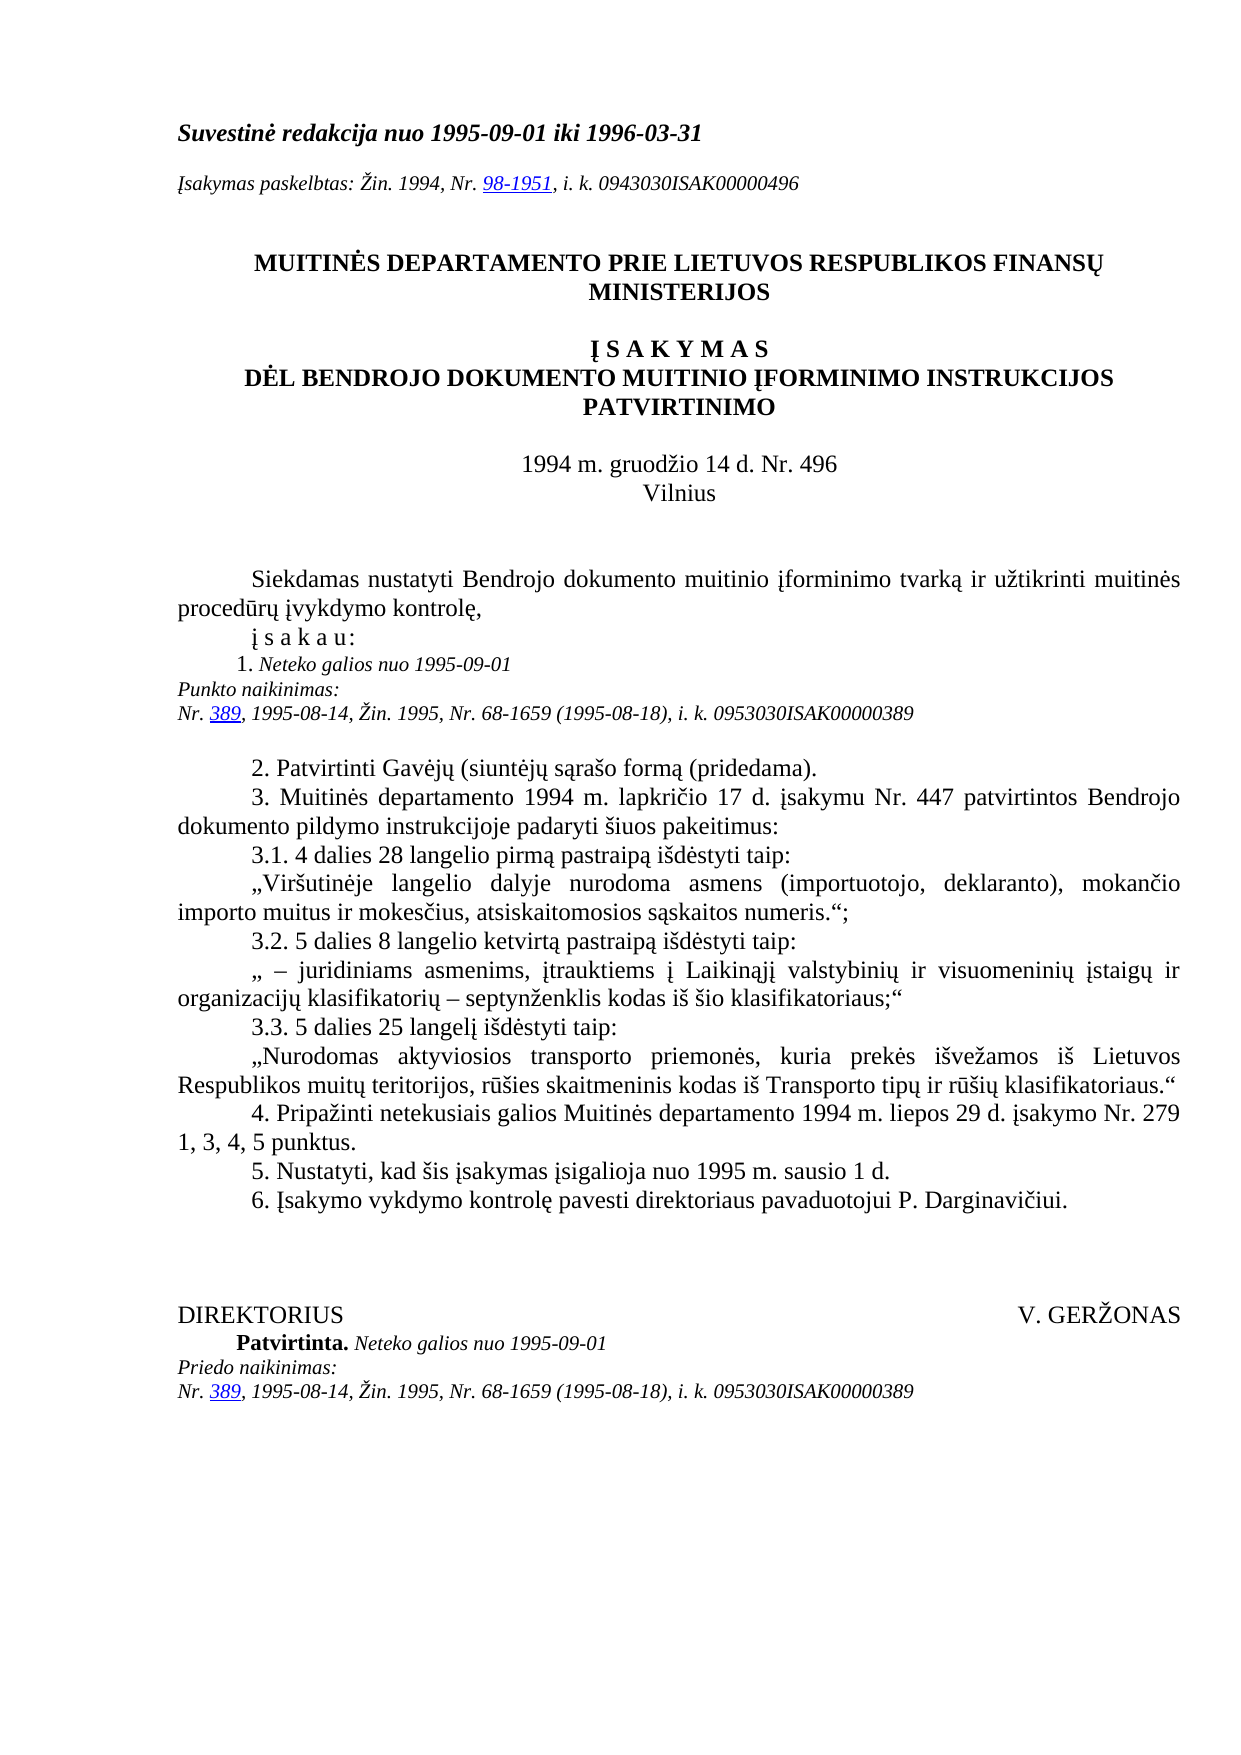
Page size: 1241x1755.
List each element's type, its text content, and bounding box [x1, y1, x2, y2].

text „Nurodomas aktyviosios transporto priemonės, kuria prekės išvežamos iš Lietuvos Respublikos muitų teritorijos, rūšies skaitmeninis kodas iš Transporto tipų ir rūšių klasifikatoriaus.“ [177, 1041, 1181, 1098]
text 2. Patvirtinti Gavėjų (siuntėjų sąrašo formą (pridedama). [177, 753, 1181, 782]
text Įsakymas paskelbtas: Žin. 1994, Nr. 98-1951, i. k. 0943030ISAK00000496 [177, 171, 1181, 195]
text Nr. 389, 1995-08-14, Žin. 1995, Nr. 68-1659 (1995-08-18), i. k. 0953030ISAK00000389 [177, 701, 1181, 725]
text „ – juridiniams asmenims, įtrauktiems į Laikinąjį valstybinių ir visuomeninių įstaigų ir organizacijų klasifikatorių – septynženklis kodas iš šio klasifikatoriaus;“ [177, 955, 1181, 1012]
text Nr. 389, 1995-08-14, Žin. 1995, Nr. 68-1659 (1995-08-18), i. k. 0953030ISAK00000389 [177, 1379, 1181, 1403]
text įsakau: [177, 622, 1181, 650]
text 3. Muitinės departamento 1994 m. lapkričio 17 d. įsakymu Nr. 447 patvirtintos Bendrojo dokumento pildymo instrukcijoje padaryti šiuos pakeitimus: [177, 782, 1181, 840]
text Vilnius [177, 478, 1181, 507]
text DĖL BENDROJO DOKUMENTO MUITINIO ĮFORMINIMO INSTRUKCIJOS PATVIRTINIMO [177, 363, 1181, 420]
text 3.3. 5 dalies 25 langelį išdėstyti taip: [177, 1012, 1181, 1041]
text DIREKTORIUS V. GERŽONAS [177, 1300, 1181, 1328]
text 5. Nustatyti, kad šis įsakymas įsigalioja nuo 1995 m. sausio 1 d. [177, 1156, 1181, 1185]
text Punkto naikinimas: [177, 677, 1181, 701]
text 1994 m. gruodžio 14 d. Nr. 496 [177, 449, 1181, 478]
text Priedo naikinimas: [177, 1355, 1181, 1379]
text MUITINĖS DEPARTAMENTO PRIE LIETUVOS RESPUBLIKOS FINANSŲ MINISTERIJOS [177, 248, 1181, 305]
text 3.1. 4 dalies 28 langelio pirmą pastraipą išdėstyti taip: [177, 840, 1181, 868]
text Suvestinė redakcija nuo 1995-09-01 iki 1996-03-31 [177, 118, 1181, 147]
text 6. Įsakymo vykdymo kontrolę pavesti direktoriaus pavaduotojui P. Darginavičiui. [177, 1185, 1181, 1213]
text Siekdamas nustatyti Bendrojo dokumento muitinio įforminimo tvarką ir užtikrinti muitinės procedūrų įvykdymo kontrolę, [177, 564, 1181, 622]
text Į S A K Y M A S [177, 334, 1181, 363]
text Patvirtinta. Neteko galios nuo 1995-09-01 [177, 1328, 1181, 1355]
text 3.2. 5 dalies 8 langelio ketvirtą pastraipą išdėstyti taip: [177, 926, 1181, 955]
text 4. Pripažinti netekusiais galios Muitinės departamento 1994 m. liepos 29 d. įsakymo Nr. 279 1, 3, 4, 5 punktus. [177, 1098, 1181, 1156]
text 1. Neteko galios nuo 1995-09-01 [177, 650, 1181, 677]
text „Viršutinėje langelio dalyje nurodoma asmens (importuotojo, deklaranto), mokančio importo muitus ir mokesčius, atsiskaitomosios sąskaitos numeris.“; [177, 868, 1181, 926]
